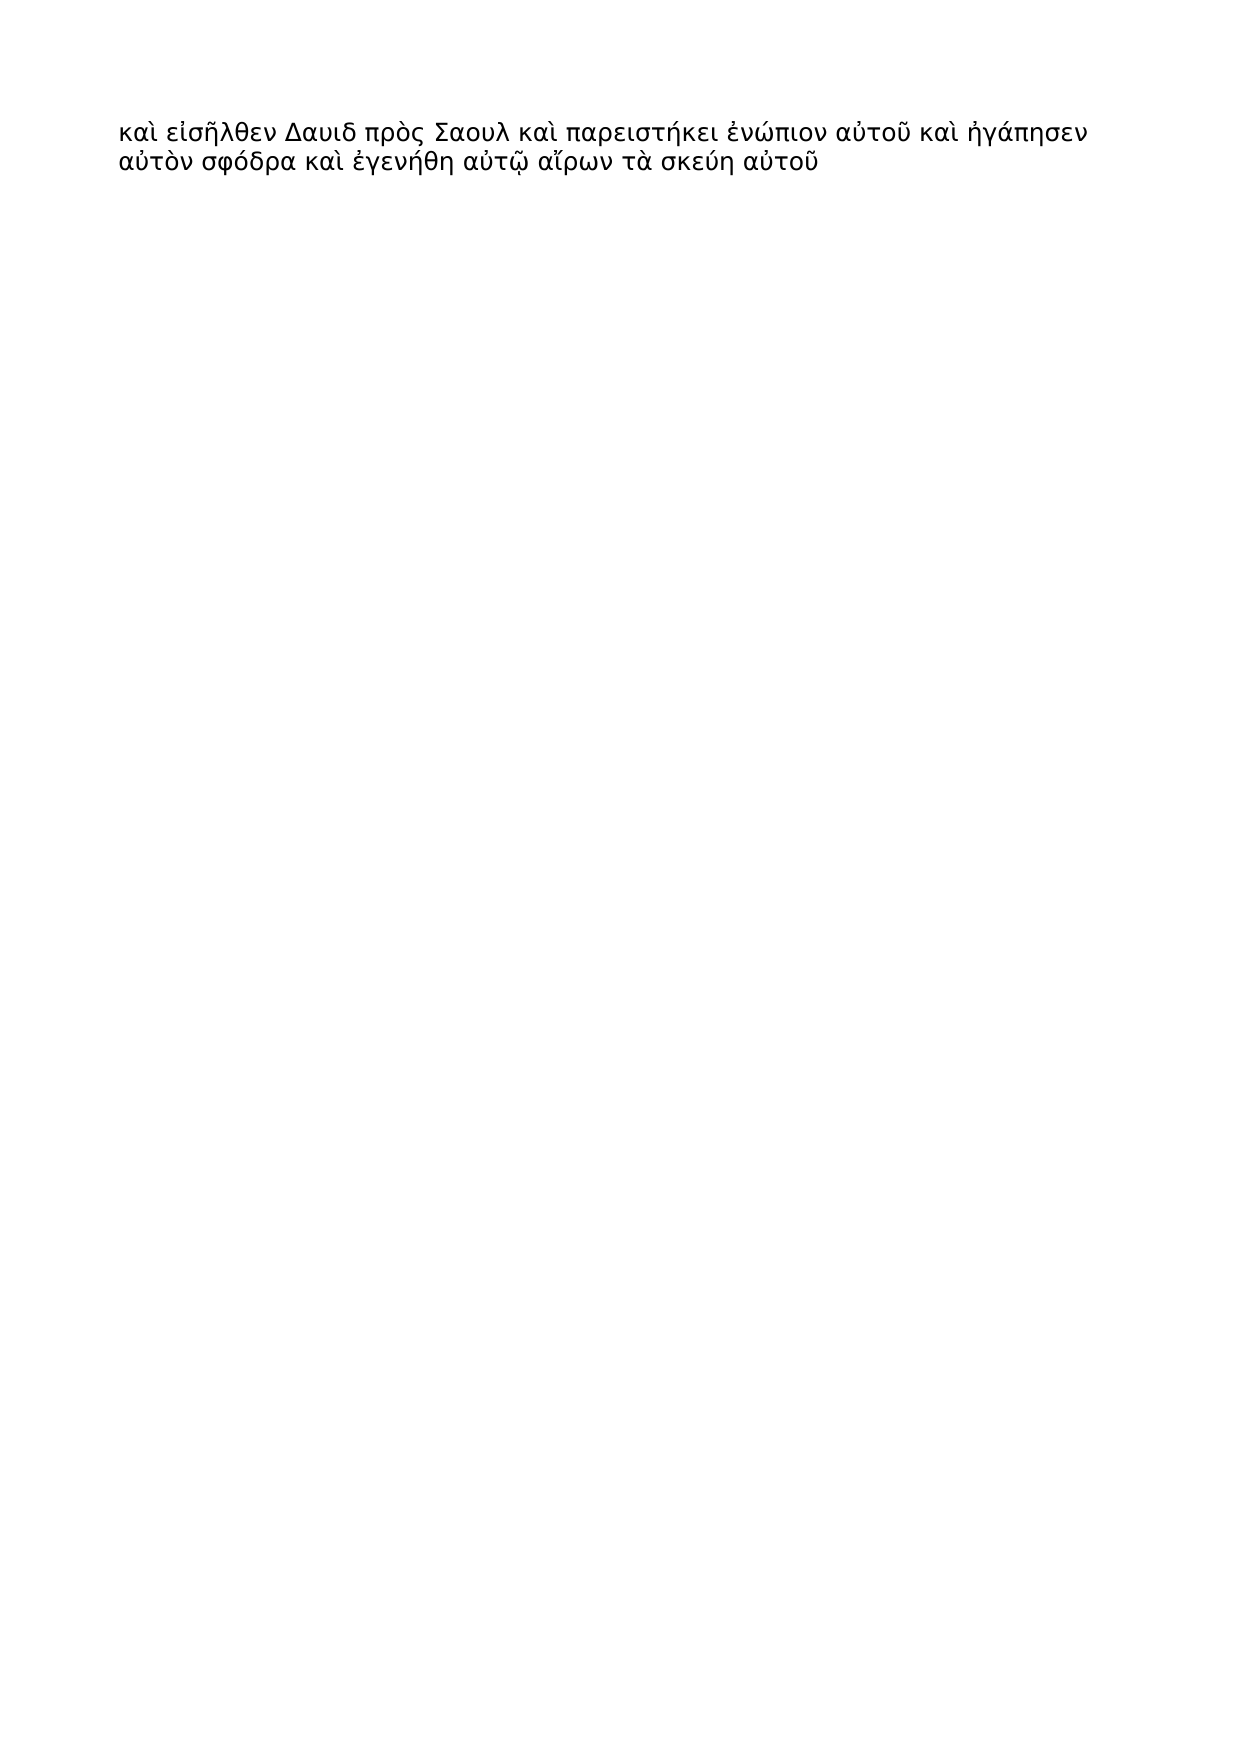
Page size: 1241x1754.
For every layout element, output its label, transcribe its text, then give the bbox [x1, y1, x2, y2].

text καὶ εἰσῆλθεν Δαυιδ πρὸς Σαουλ καὶ παρειστήκει ἐνώπιον αὐτοῦ καὶ ἠγάπησεν αὐτὸν σφόδρα καὶ ἐγενήθη αὐτῷ αἴρων τὰ σκεύη αὐτοῦ [118, 118, 1122, 176]
